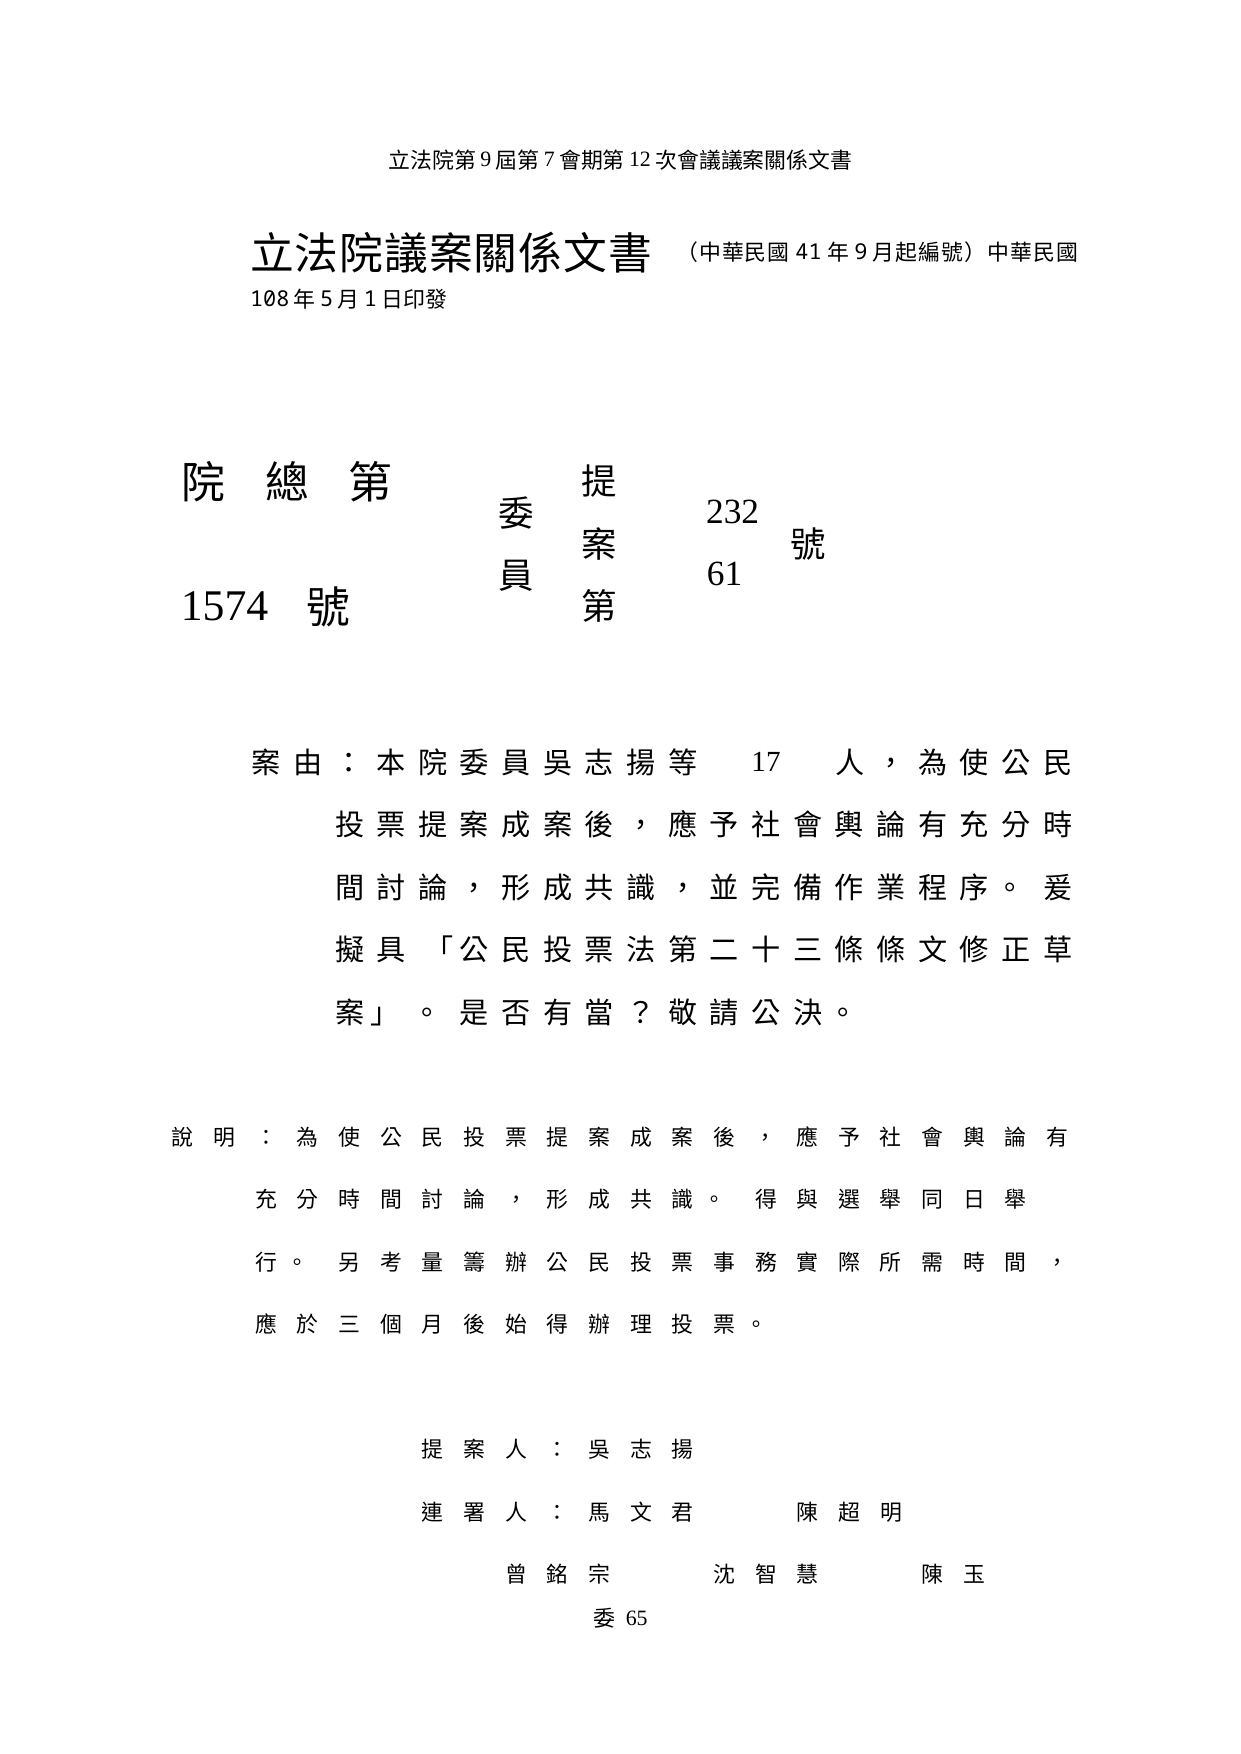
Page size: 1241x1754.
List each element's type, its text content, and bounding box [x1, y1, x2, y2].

text 立法院議案關係文書 （中華民國41年9月起編號）中華民國108年5月1日印發 [250, 219, 1078, 314]
table_header [810, 542, 815, 656]
text 提案人：吳志揚 [403, 1406, 1012, 1469]
table_header 院總第1574號 [162, 406, 441, 656]
table_header [815, 406, 829, 656]
table_header [810, 406, 815, 534]
table_header 23261 [661, 406, 773, 656]
text 案由：本院委員吳志揚等17人，為使公民投票提案成案後，應予社會輿論有充分時間討論，形成共識，並完備作業程序。爰擬具「公民投票法第二十三條條文修正草案」。是否有當？敬請公決。 [217, 719, 1078, 1031]
table_header 號 [773, 406, 810, 656]
table_header 委員 [441, 406, 556, 656]
text 連署人：馬文君 陳超明 曾銘宗 沈智慧 陳玉 [403, 1469, 1012, 1594]
text 說明：為使公民投票提案成案後，應予社會輿論有充分時間討論，形成共識。得與選舉同日舉行。另考量籌辦公民投票事務實際所需時間，應於三個月後始得辦理投票。 [162, 1094, 1078, 1344]
table_header 提案第 [556, 406, 661, 656]
